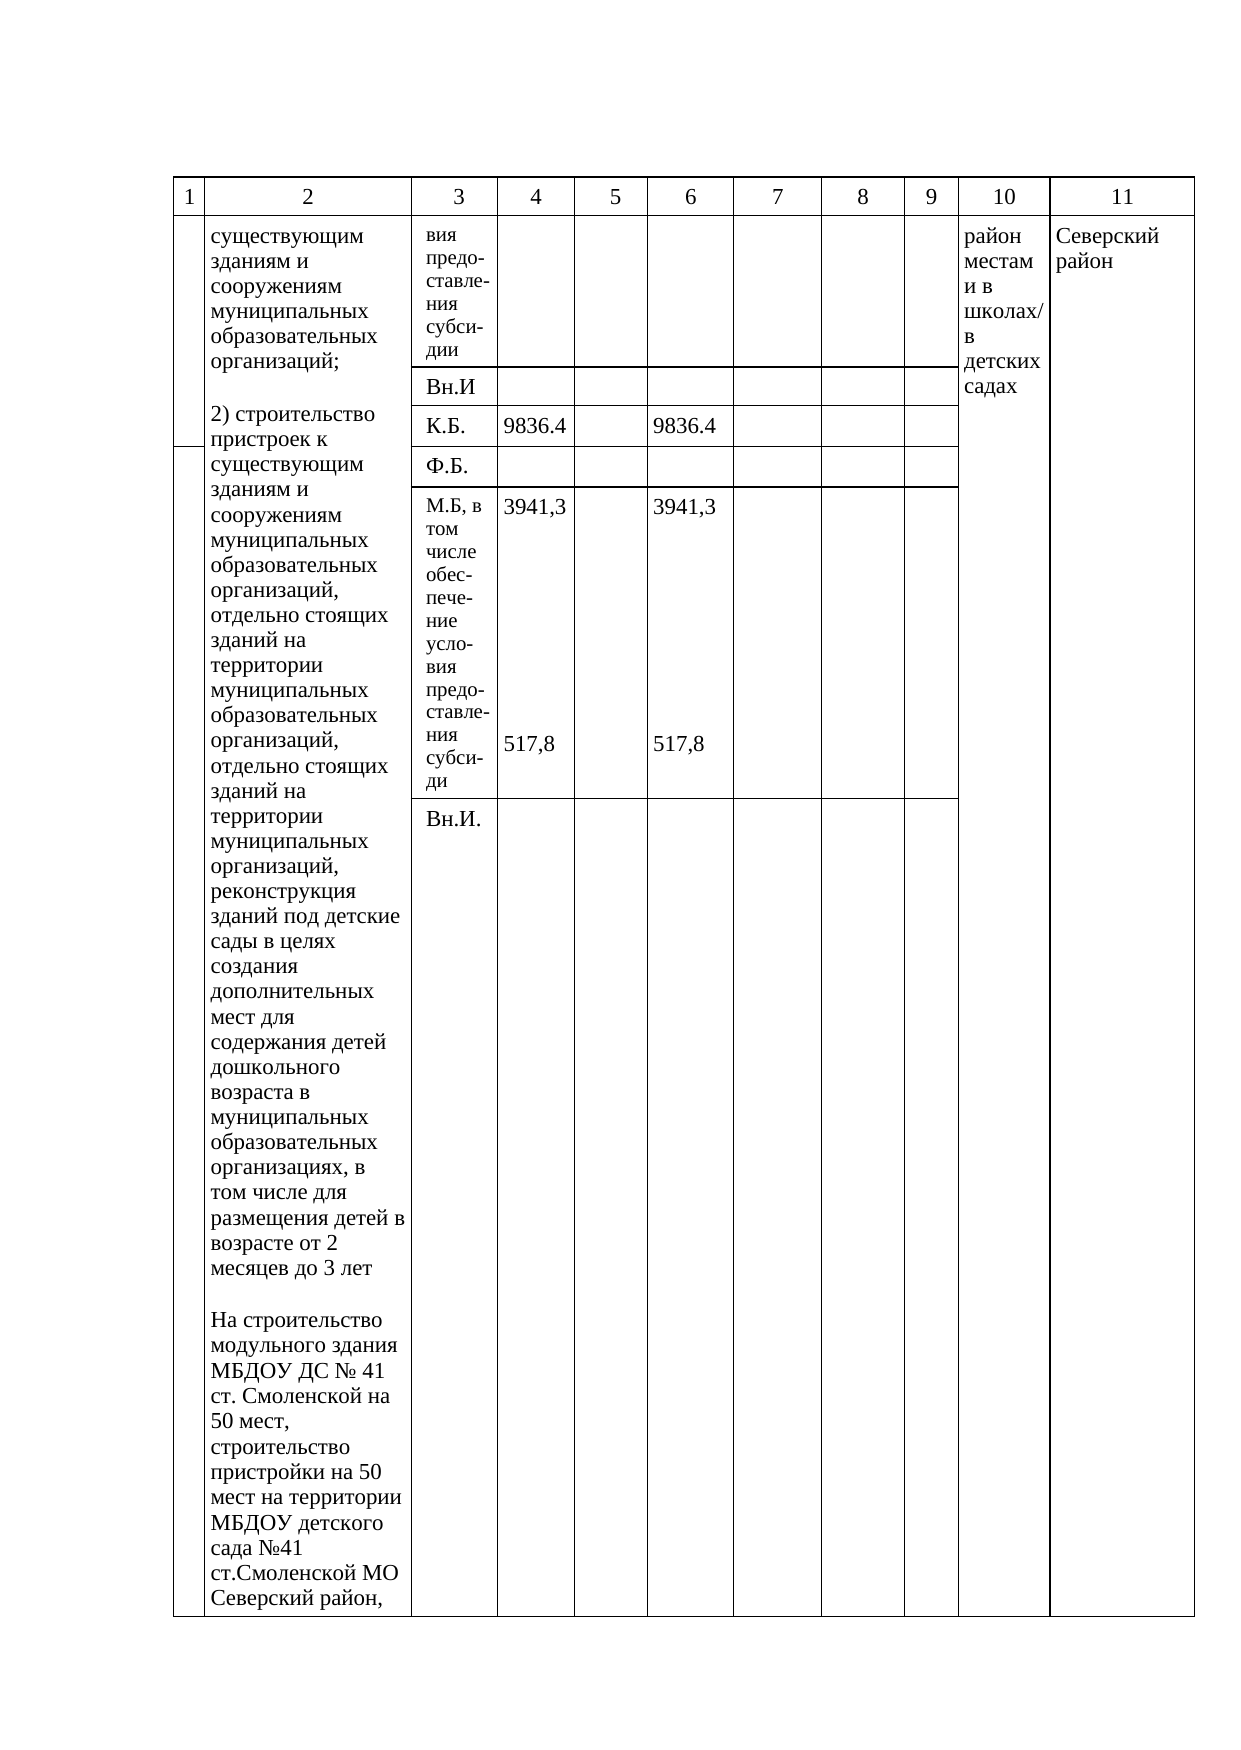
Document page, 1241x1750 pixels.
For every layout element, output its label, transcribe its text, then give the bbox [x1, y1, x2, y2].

table_cell Северский район [1051, 216, 1194, 1616]
table_cell [734, 447, 821, 486]
table_cell 3941,3 517,8 [648, 488, 733, 798]
table_header 5 [575, 178, 647, 215]
table_cell [174, 216, 204, 446]
table_cell существующим зданиям и сооружениям муниципальных образовательных организаций; 2) строительство пристроек к существующим зданиям и сооружениям муниципальных образовательных организаций, отдельно стоящих зданий на территории муниципальных образовательных организаций, отдельно стоящих зданий на территории муниципальных организаций, реконструкция зданий под детские сады в целях создания дополнительных мест для содержания детей дошкольного возраста в муниципальных образовательных организациях, в том числе для размещения детей в возрасте от 2 месяцев до 3 лет На строительство модульного здания МБДОУ ДС № 41 ст. Смоленской на 50 мест, строительство пристройки на 50 мест на территории МБДОУ детского сада №41 ст.Смоленской МО Северский район, [205, 216, 411, 1616]
table_cell Вн.И. [412, 799, 497, 1616]
table_cell [575, 488, 647, 798]
table_header 4 [498, 178, 574, 215]
table_header 11 [1051, 178, 1194, 215]
table_cell [905, 488, 958, 798]
table_cell [822, 406, 904, 446]
table_cell [905, 368, 958, 405]
table_header 2 [205, 178, 411, 215]
table_header 3 [412, 178, 497, 215]
table_cell [648, 368, 733, 405]
table_cell [734, 216, 821, 366]
table_cell [648, 216, 733, 366]
table_header 8 [822, 178, 904, 215]
table_cell [905, 216, 958, 366]
table_cell [905, 799, 958, 1616]
table_cell [575, 406, 647, 446]
table_cell М.Б, в том числе обес-пече-ние усло-вия предо-ставле-ния субси-ди [412, 488, 497, 798]
table_cell [498, 368, 574, 405]
table_cell 9836,4 [648, 406, 733, 446]
table_cell [822, 368, 904, 405]
table_cell [575, 799, 647, 1616]
table_header 7 [734, 178, 821, 215]
table_cell [575, 216, 647, 366]
table_header 10 [959, 178, 1049, 215]
table_cell [734, 406, 821, 446]
table_cell [905, 447, 958, 486]
table_cell Ф.Б. [412, 447, 497, 486]
table_cell [498, 799, 574, 1616]
table_cell [498, 216, 574, 366]
table_cell [174, 447, 204, 1616]
table_cell [648, 447, 733, 486]
table_header 6 [648, 178, 733, 215]
table_cell Вн.И [412, 368, 497, 405]
table_cell [822, 488, 904, 798]
table_cell [734, 799, 821, 1616]
table_cell район местами в школах/ в детских садах [959, 216, 1049, 1616]
table_header 1 [174, 178, 204, 215]
table_cell 3941,3 517,8 [498, 488, 574, 798]
table_cell [734, 488, 821, 798]
table_cell [575, 368, 647, 405]
table_cell 9836,4 [498, 406, 574, 446]
table_cell [734, 368, 821, 405]
table_cell [822, 216, 904, 366]
table_cell вия предо-ставле-ния субси-дии [412, 216, 497, 366]
table_cell [575, 447, 647, 486]
table_cell [822, 447, 904, 486]
table_cell К.Б. [412, 406, 497, 446]
table_header 9 [905, 178, 958, 215]
table_cell [905, 406, 958, 446]
table_cell [648, 799, 733, 1616]
table_cell [498, 447, 574, 486]
table_cell [822, 799, 904, 1616]
